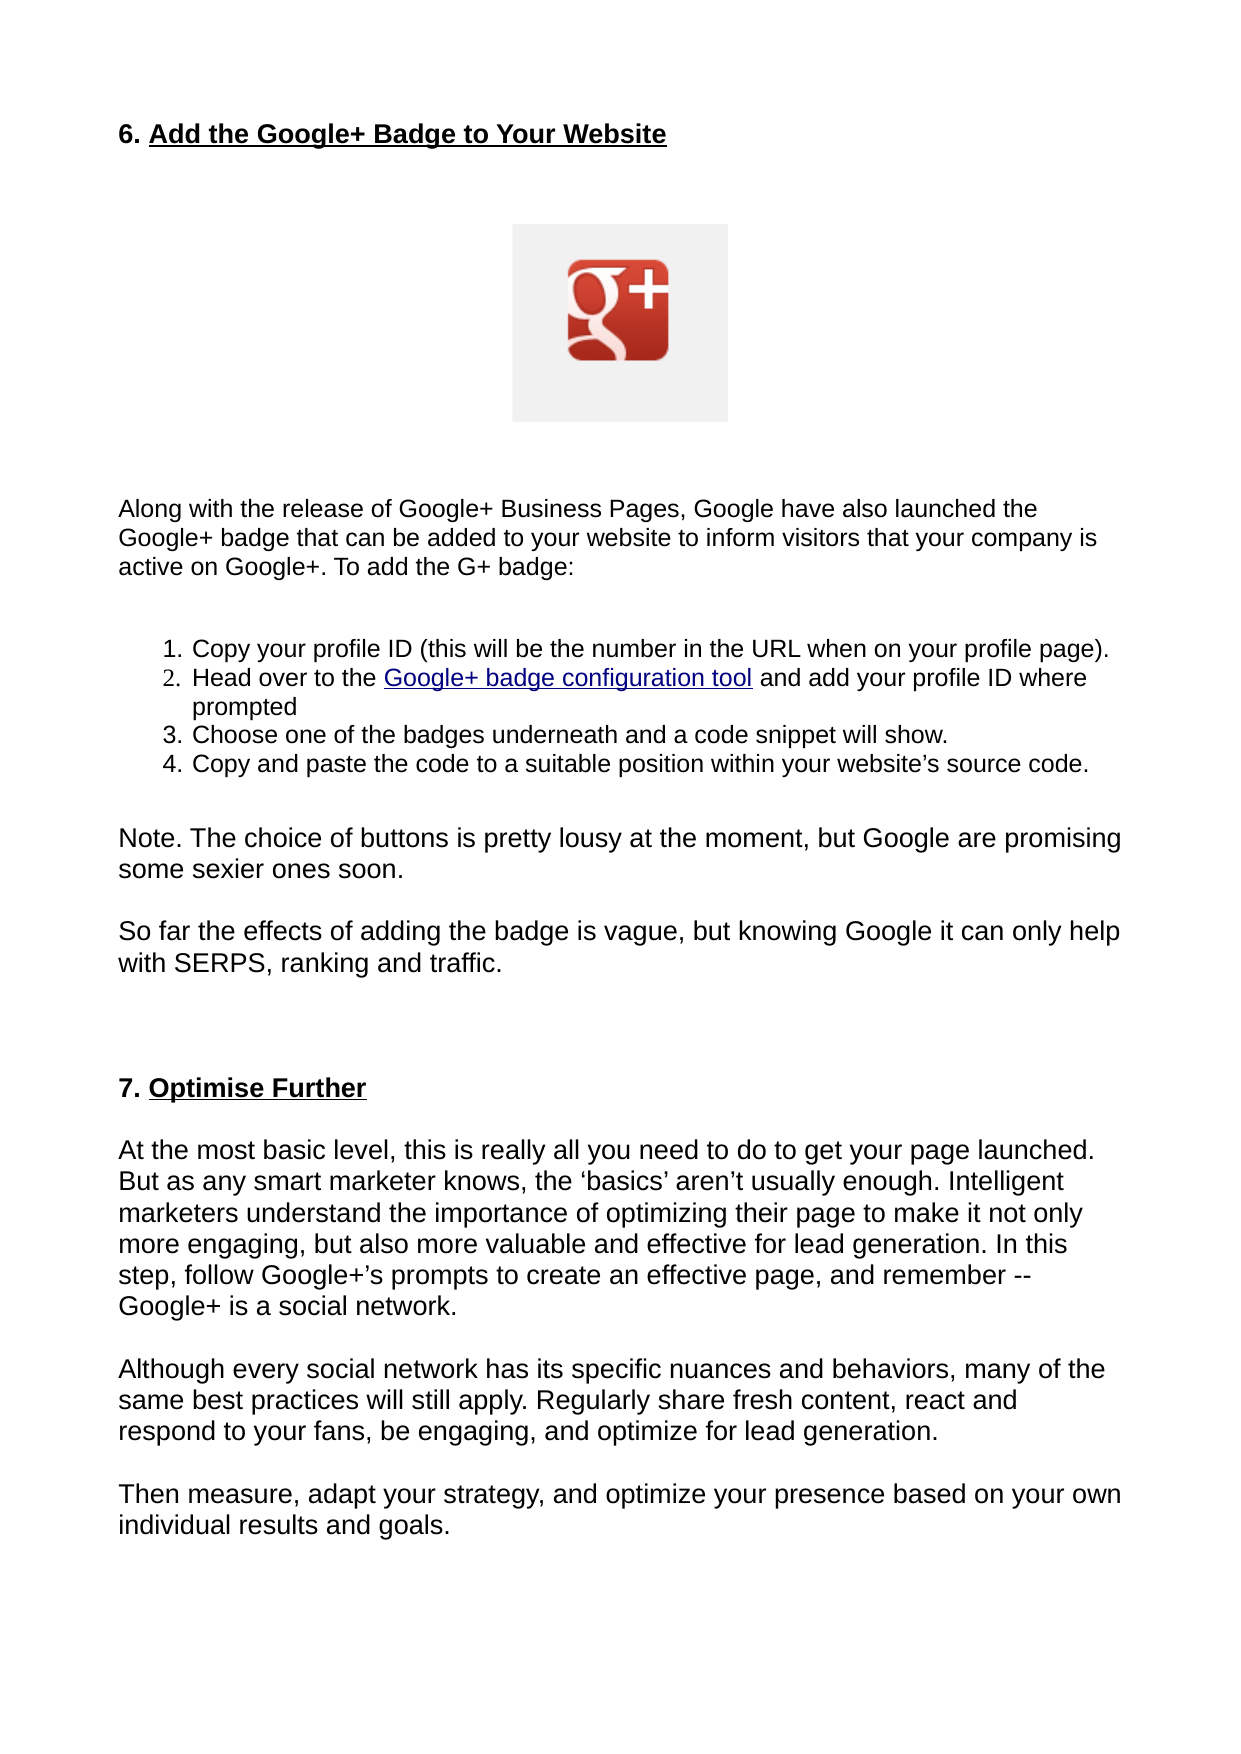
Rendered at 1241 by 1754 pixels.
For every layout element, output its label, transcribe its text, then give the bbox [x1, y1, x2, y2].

text So far the effects of adding the badge is vague, but knowing Google it can only help with SERPS, ranking and traffic. [118, 915, 1122, 978]
text Although every social network has its specific nuances and behaviors, many of the same best practices will still apply. Regularly share fresh content, react and respond to your fans, be engaging, and optimize for lead generation. [118, 1353, 1122, 1447]
list Copy your profile ID (this will be the number in the URL when on your profile page). [162, 634, 1122, 663]
list Head over to the Google+ badge configuration tool and add your profile ID where prompted [162, 663, 1122, 720]
list Copy and paste the code to a suitable position within your website’s source code. [162, 749, 1122, 778]
list Choose one of the badges underneath and a code snippet will show. [162, 720, 1122, 749]
picture [512, 224, 728, 422]
text At the most basic level, this is really all you need to do to get your page launched. But as any smart marketer knows, the ‘basics’ aren’t usually enough. Intelligent marketers understand the importance of optimizing their page to make it not only more engaging, but also more valuable and effective for lead generation. In this step, follow Google+’s prompts to create an effective page, and remember -- Google+ is a social network. [118, 1134, 1122, 1322]
text Note. The choice of buttons is pretty lousy at the moment, but Google are promising some sexier ones soon. [118, 822, 1122, 884]
text 6. Add the Google+ Badge to Your Website [118, 118, 1122, 149]
text Along with the release of Google+ Business Pages, Google have also launched the Google+ badge that can be added to your website to inform visitors that your company is active on Google+. To add the G+ badge: [118, 494, 1122, 580]
text Then measure, adapt your strategy, and optimize your presence based on your own individual results and goals. [118, 1478, 1122, 1540]
text 7. Optimise Further [118, 1072, 1122, 1103]
